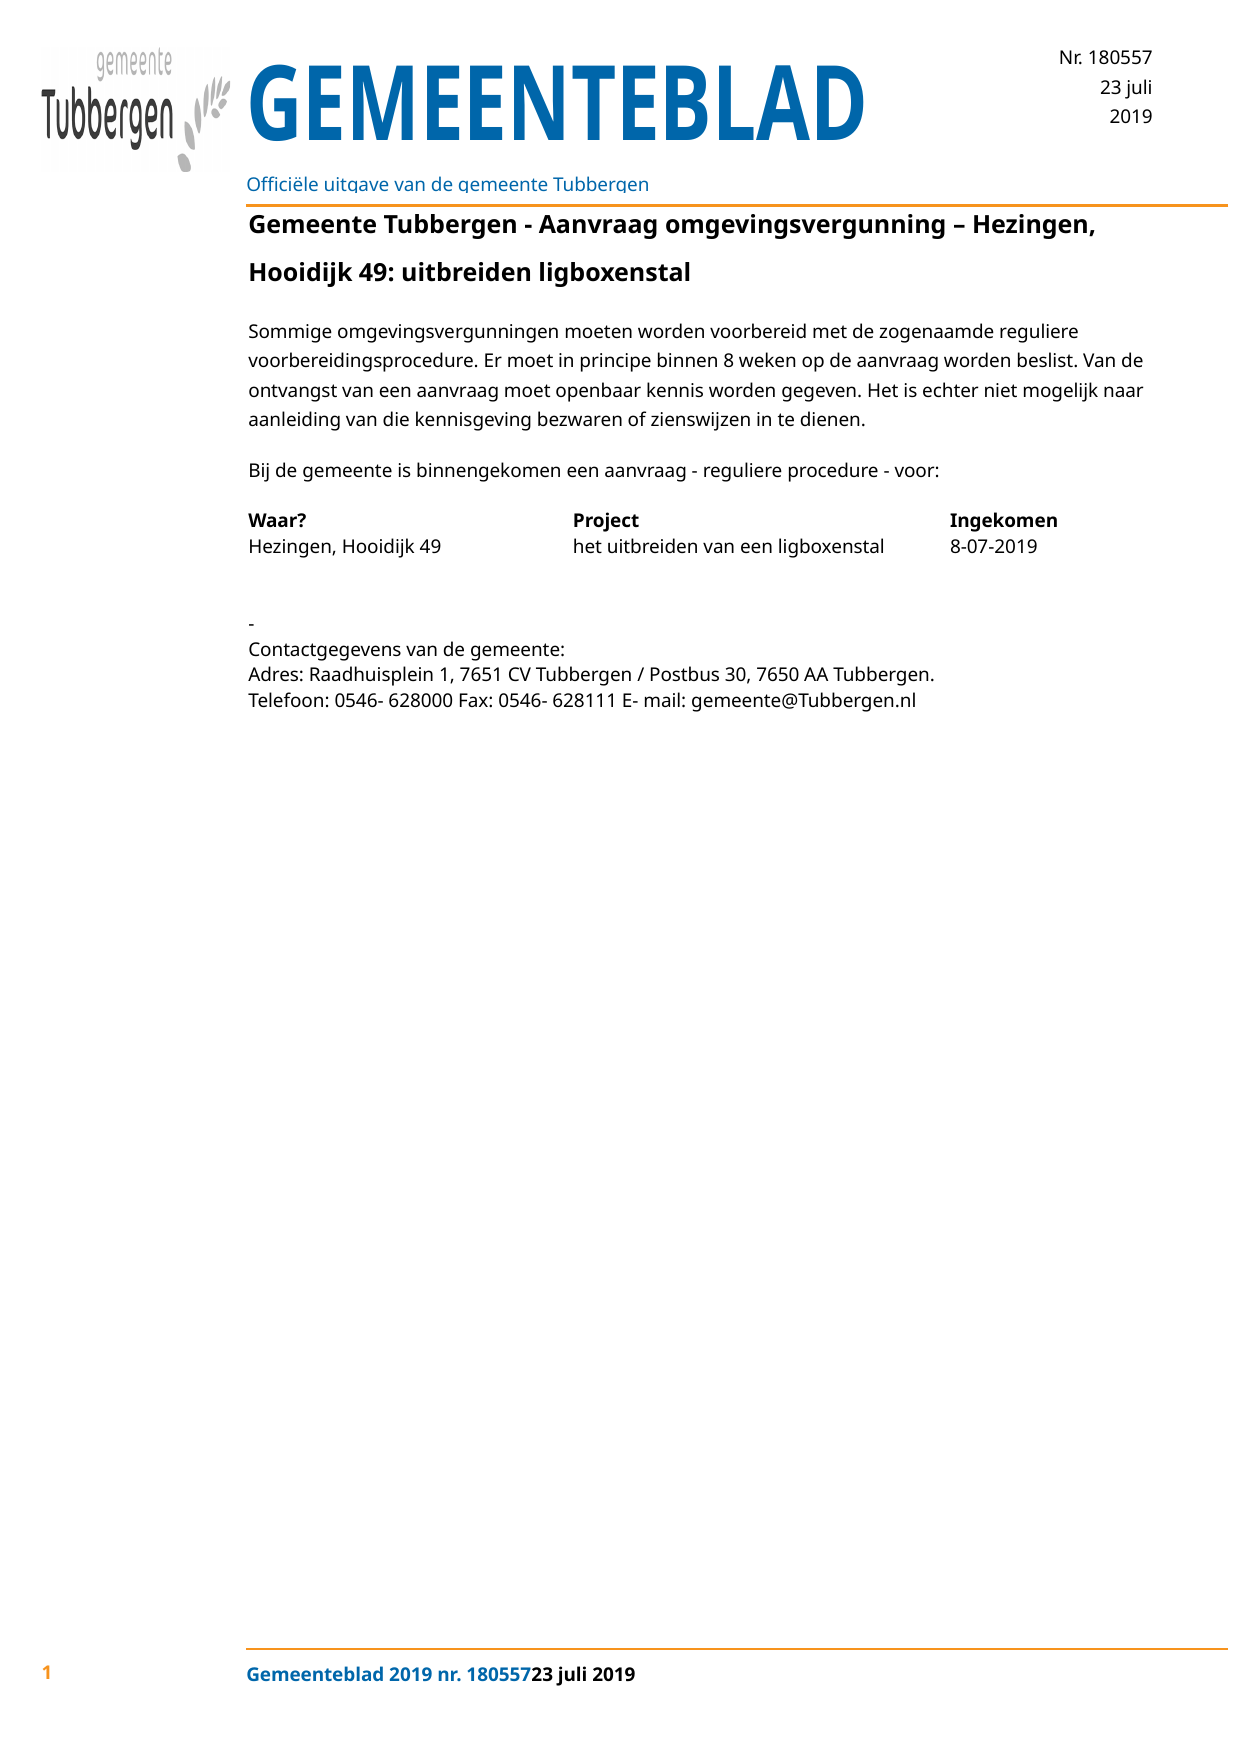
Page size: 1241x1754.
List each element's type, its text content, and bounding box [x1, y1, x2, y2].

picture [41, 47, 231, 172]
text Bij de gemeente is binnengekomen een aanvraag - reguliere procedure - voor: [248, 457, 1152, 483]
text - [248, 610, 1152, 636]
text Sommige omgevingsvergunningen moeten worden voorbereid met de zogenaamde reguliere voorbereidingsprocedure. Er moet in principe binnen 8 weken op de aanvraag worden beslist. Van de ontvangst van een aanvraag moet openbaar kennis worden gegeven. Het is echter niet mogelijk naar aanleiding van die kennisgeving bezwaren of zienswijzen in te dienen. [248, 318, 1152, 432]
text Adres: Raadhuisplein 1, 7651 CV Tubbergen / Postbus 30, 7650 AA Tubbergen. [248, 662, 1152, 687]
table_cell Hezingen, Hooidijk 49 [248, 533, 573, 559]
text Contactgegevens van de gemeente: [248, 636, 1152, 662]
text Gemeente Tubbergen - Aanvraag omgevingsvergunning – Hezingen, Hooidijk 49: uitbreiden ligboxenstal [248, 207, 1152, 288]
text Telefoon: 0546- 628000 Fax: 0546- 628111 E- mail: gemeente@Tubbergen.nl [248, 687, 1152, 713]
table_header Project [573, 508, 950, 533]
table_cell 8-07-2019 [950, 533, 1152, 559]
table_header Waar? [248, 508, 573, 533]
table_cell het uitbreiden van een ligboxenstal [573, 533, 950, 559]
table_header Ingekomen [950, 508, 1152, 533]
